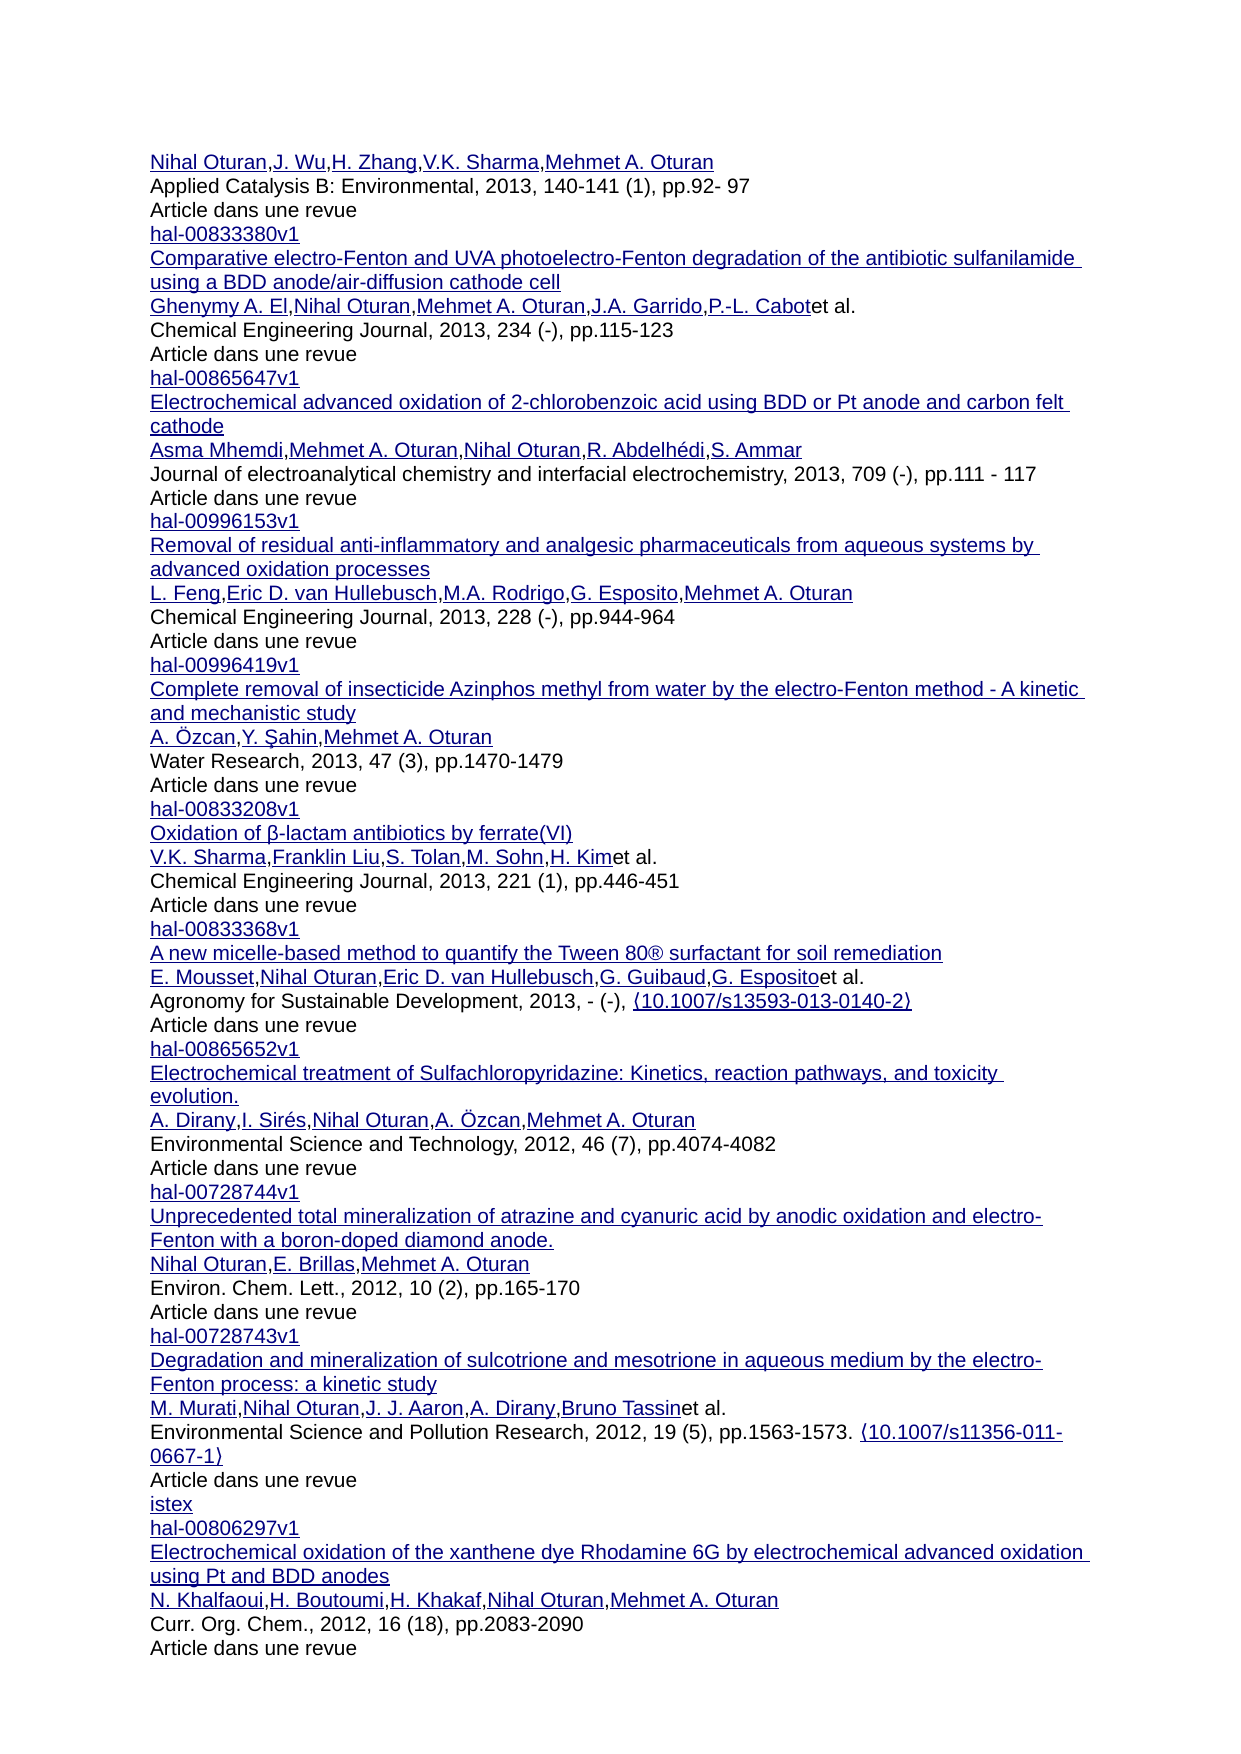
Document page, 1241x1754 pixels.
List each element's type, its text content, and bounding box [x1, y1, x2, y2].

table_cell Nihal Oturan,J. Wu,H. Zhang,V.K. Sharma,Mehmet A. Oturan Applied Catalysis B: Environmental, 2013, 140-141 (1), pp.92- 97 Article dans une revue hal-00833380v1 [150, 150, 1090, 246]
table_cell Comparative electro-Fenton and UVA photoelectro-Fenton degradation of the antibiotic sulfanilamide using a BDD anode/air-diffusion cathode cell Ghenymy A. El,Nihal Oturan,Mehmet A. Oturan,J.A. Garrido,P.-L. Cabotet al. Chemical Engineering Journal, 2013, 234 (-), pp.115-123 Article dans une revue hal-00865647v1 [150, 246, 1090, 389]
table_cell Unprecedented total mineralization of atrazine and cyanuric acid by anodic oxidation and electro-Fenton with a boron-doped diamond anode. Nihal Oturan,E. Brillas,Mehmet A. Oturan Environ. Chem. Lett., 2012, 10 (2), pp.165-170 Article dans une revue hal-00728743v1 [150, 1204, 1090, 1348]
table_cell Electrochemical treatment of Sulfachloropyridazine: Kinetics, reaction pathways, and toxicity evolution. A. Dirany,I. Sirés,Nihal Oturan,A. Özcan,Mehmet A. Oturan Environmental Science and Technology, 2012, 46 (7), pp.4074-4082 Article dans une revue hal-00728744v1 [150, 1060, 1090, 1204]
table_cell Electrochemical advanced oxidation of 2-chlorobenzoic acid using BDD or Pt anode and carbon felt cathode Asma Mhemdi,Mehmet A. Oturan,Nihal Oturan,R. Abdelhédi,S. Ammar Journal of electroanalytical chemistry and interfacial electrochemistry, 2013, 709 (-), pp.111 - 117 Article dans une revue hal-00996153v1 [150, 390, 1090, 533]
table_cell Complete removal of insecticide Azinphos methyl from water by the electro-Fenton method - A kinetic and mechanistic study A. Özcan,Y. Şahin,Mehmet A. Oturan Water Research, 2013, 47 (3), pp.1470-1479 Article dans une revue hal-00833208v1 [150, 677, 1090, 821]
table_cell Oxidation of β-lactam antibiotics by ferrate(VI) V.K. Sharma,Franklin Liu,S. Tolan,M. Sohn,H. Kimet al. Chemical Engineering Journal, 2013, 221 (1), pp.446-451 Article dans une revue hal-00833368v1 [150, 821, 1090, 941]
table_cell Electrochemical oxidation of the xanthene dye Rhodamine 6G by electrochemical advanced oxidation [150, 1540, 1090, 1561]
table_cell using Pt and BDD anodes N. Khalfaoui,H. Boutoumi,H. Khakaf,Nihal Oturan,Mehmet A. Oturan Curr. Org. Chem., 2012, 16 (18), pp.2083-2090 Article dans une revue [150, 1562, 1090, 1659]
table_cell A new micelle-based method to quantify the Tween 80® surfactant for soil remediation E. Mousset,Nihal Oturan,Eric D. van Hullebusch,G. Guibaud,G. Espositoet al. Agronomy for Sustainable Development, 2013, - (-), ⟨10.1007/s13593-013-0140-2⟩ Article dans une revue hal-00865652v1 [150, 941, 1090, 1060]
table_cell Degradation and mineralization of sulcotrione and mesotrione in aqueous medium by the electro-Fenton process: a kinetic study M. Murati,Nihal Oturan,J. J. Aaron,A. Dirany,Bruno Tassinet al. Environmental Science and Pollution Research, 2012, 19 (5), pp.1563-1573. ⟨10.1007/s11356-011-0667-1⟩ Article dans une revue istex hal-00806297v1 [150, 1348, 1090, 1539]
table_cell Removal of residual anti-inflammatory and analgesic pharmaceuticals from aqueous systems by advanced oxidation processes L. Feng,Eric D. van Hullebusch,M.A. Rodrigo,G. Esposito,Mehmet A. Oturan Chemical Engineering Journal, 2013, 228 (-), pp.944-964 Article dans une revue hal-00996419v1 [150, 533, 1090, 677]
